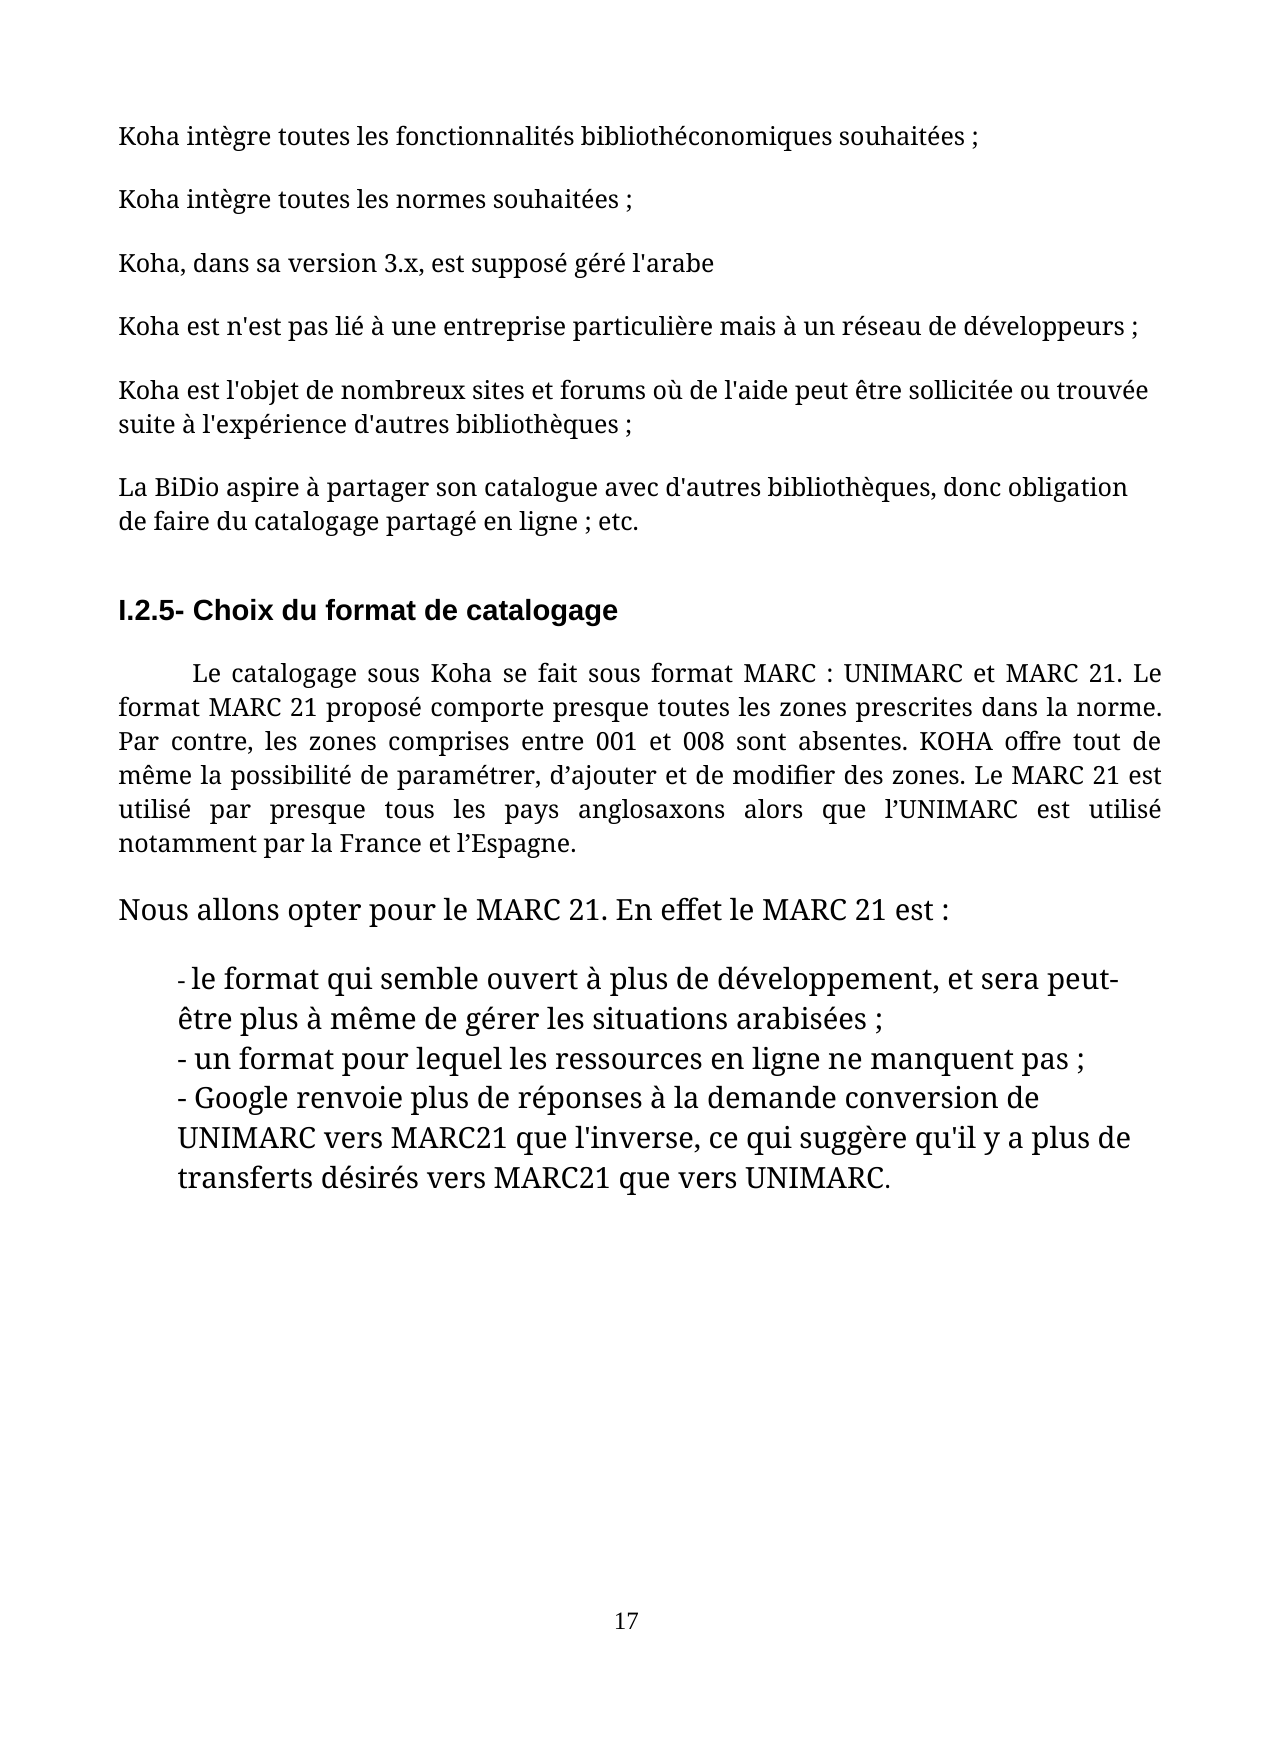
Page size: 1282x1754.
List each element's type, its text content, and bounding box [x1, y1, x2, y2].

list - un format pour lequel les ressources en ligne ne manquent pas ; [177, 1038, 1163, 1078]
text Koha intègre toutes les normes souhaitées ; [118, 182, 1163, 216]
subtitle I.2.5- Choix du format de catalogage [118, 592, 1163, 626]
text Le catalogage sous Koha se fait sous format MARC : UNIMARC et MARC 21. Le format MARC 21 proposé comporte presque toutes les zones prescrites dans la norme. Par contre, les zones comprises entre 001 et 008 sont absentes. KOHA offre tout de même la possibilité de paramétrer, d’ajouter et de modifier des zones. Le MARC 21 est utilisé par presque tous les pays anglosaxons alors que l’UNIMARC est utilisé notamment par la France et l’Espagne. [118, 656, 1163, 860]
text La BiDio aspire à partager son catalogue avec d'autres bibliothèques, donc obligation de faire du catalogage partagé en ligne ; etc. [118, 470, 1163, 538]
list - Google renvoie plus de réponses à la demande conversion de UNIMARC vers MARC21 que l'inverse, ce qui suggère qu'il y a plus de transferts désirés vers MARC21 que vers UNIMARC. [177, 1078, 1163, 1197]
text Koha intègre toutes les fonctionnalités bibliothéconomiques souhaitées ; [118, 118, 1163, 152]
text Koha est n'est pas lié à une entreprise particulière mais à un réseau de développeurs ; [118, 309, 1163, 343]
text Koha est l'objet de nombreux sites et forums où de l'aide peut être sollicitée ou trouvée suite à l'expérience d'autres bibliothèques ; [118, 372, 1163, 440]
text Nous allons opter pour le MARC 21. En effet le MARC 21 est : [118, 889, 1163, 929]
list - le format qui semble ouvert à plus de développement, et sera peut-être plus à même de gérer les situations arabisées ; [177, 958, 1163, 1038]
text Koha, dans sa version 3.x, est supposé géré l'arabe [118, 245, 1163, 279]
